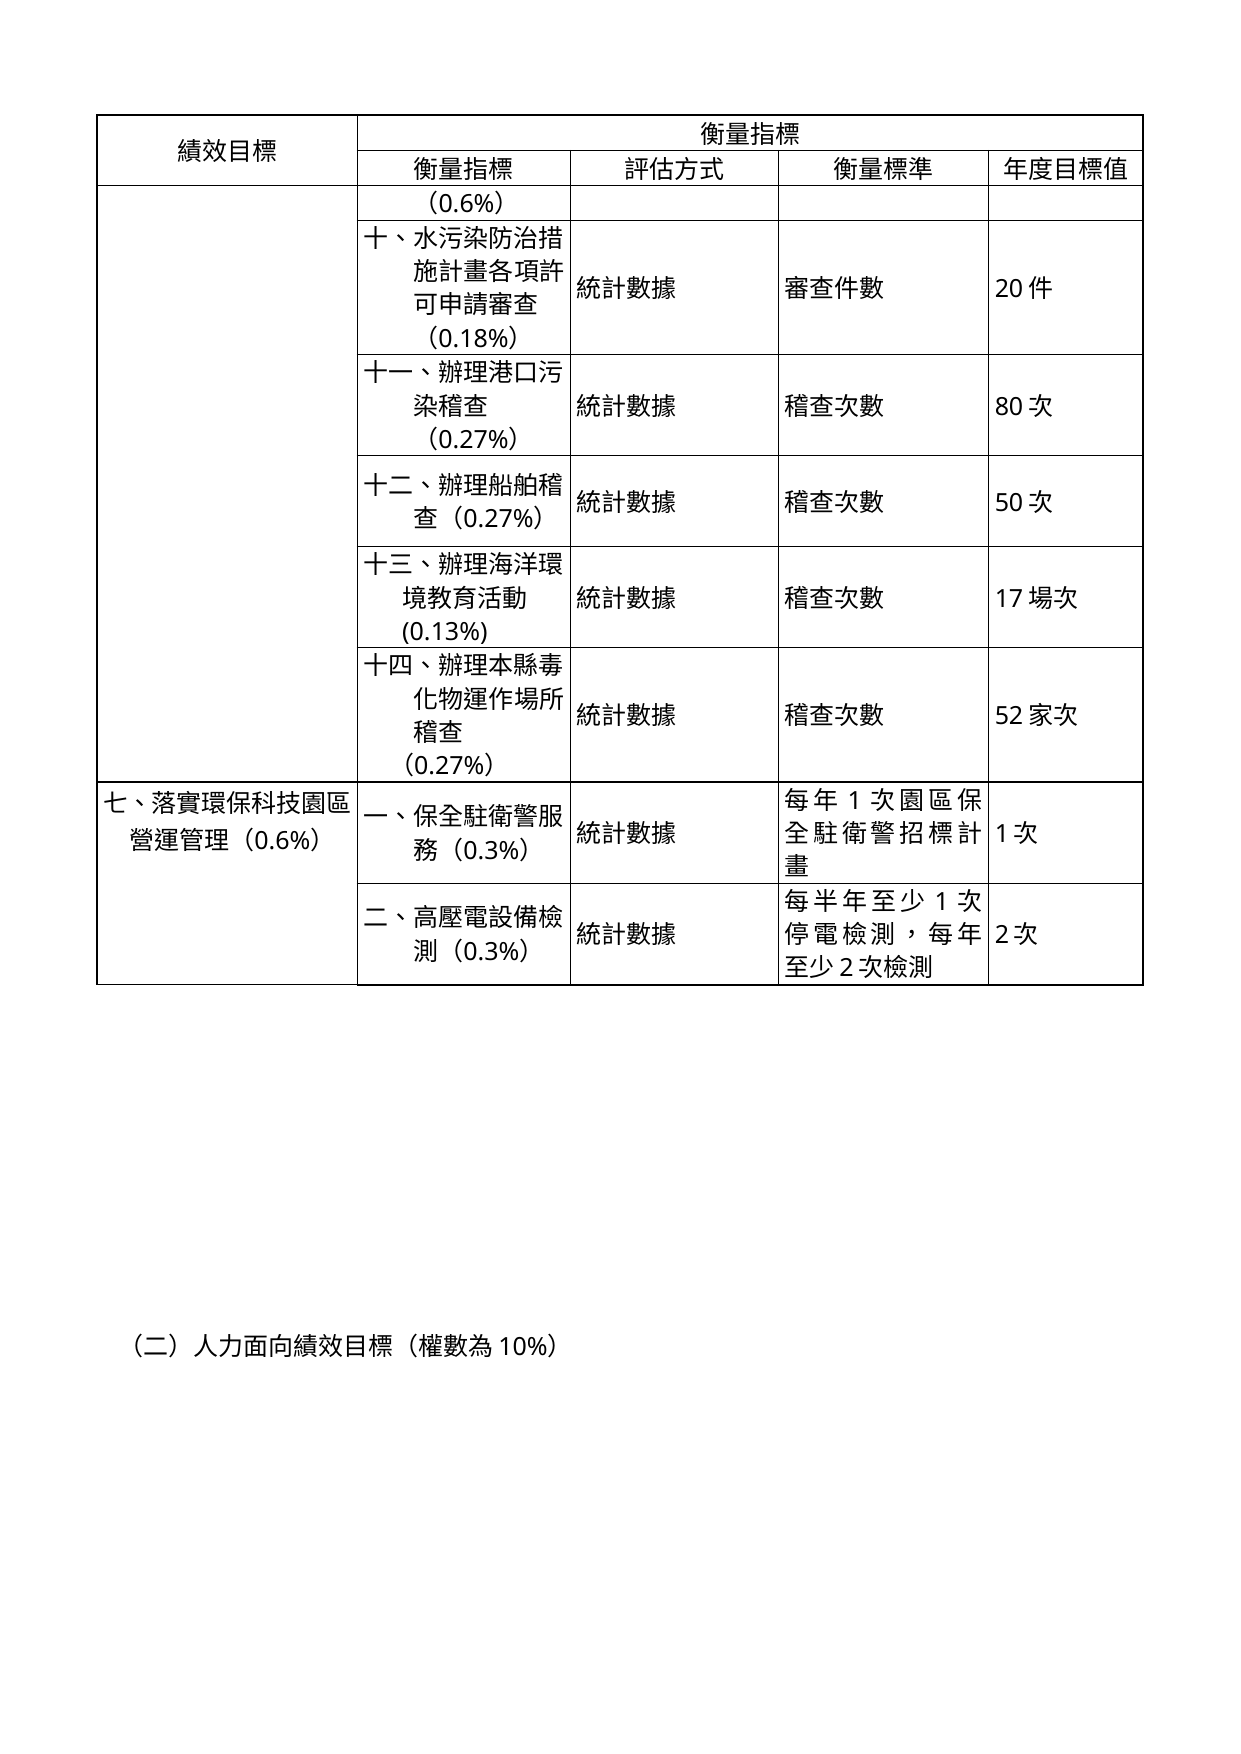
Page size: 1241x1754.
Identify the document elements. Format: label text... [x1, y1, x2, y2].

table_cell 統計數據 [571, 783, 778, 882]
table_cell 52家次 [989, 648, 1142, 781]
table_cell 審查件數 [779, 221, 988, 354]
table_cell 2次 [989, 884, 1142, 983]
table_cell 一、保全駐衛警服務（0.3%） [358, 783, 570, 882]
table_cell 統計數據 [571, 355, 778, 455]
table_cell 稽查次數 [779, 648, 988, 781]
table_cell 評估方式 [571, 151, 778, 185]
table_cell 稽查次數 [779, 547, 988, 647]
table_cell （0.6%） [358, 186, 570, 219]
table_header 績效目標 [98, 116, 357, 185]
table_cell 十三、辦理海洋環 境教育活動 (0.13%) [358, 547, 570, 647]
table_cell [571, 186, 778, 219]
table_cell 年度目標值 [989, 151, 1142, 185]
text （二）人力面向績效目標（權數為10%） [118, 1327, 1122, 1363]
table_cell 統計數據 [571, 884, 778, 983]
table_cell 十二、辦理船舶稽查（0.27%） [358, 456, 570, 546]
table_cell 1次 [989, 783, 1142, 882]
table_cell 每年1次園區保全駐衛警招標計畫 [779, 783, 988, 882]
table_cell 80次 [989, 355, 1142, 455]
table_cell 衡量指標 [358, 151, 570, 185]
table_cell 17場次 [989, 547, 1142, 647]
table_cell 50次 [989, 456, 1142, 546]
table_cell 二、高壓電設備檢測（0.3%） [358, 884, 570, 983]
table_cell 七、落實環保科技園區 營運管理（0.6%） [98, 783, 357, 983]
table_cell 統計數據 [571, 648, 778, 781]
table_cell 統計數據 [571, 547, 778, 647]
table_cell 每半年至少1次停電檢測，每年至少2次檢測 [779, 884, 988, 983]
table_cell 統計數據 [571, 221, 778, 354]
table_cell 20件 [989, 221, 1142, 354]
table_cell 十四、辦理本縣毒化物運作場所稽查 （0.27%） [358, 648, 570, 781]
table_cell [98, 186, 357, 781]
table_cell 統計數據 [571, 456, 778, 546]
table_cell 十一、辦理港口污 染稽查 （0.27%） [358, 355, 570, 455]
table_cell 衡量標準 [779, 151, 988, 185]
table_cell 稽查次數 [779, 456, 988, 546]
table_cell 十、水污染防治措施計畫各項許可申請審查 （0.18%） [358, 221, 570, 354]
table_cell [989, 186, 1142, 219]
table_cell 稽查次數 [779, 355, 988, 455]
table_header 衡量指標 [358, 116, 1142, 150]
table_cell [779, 186, 988, 219]
